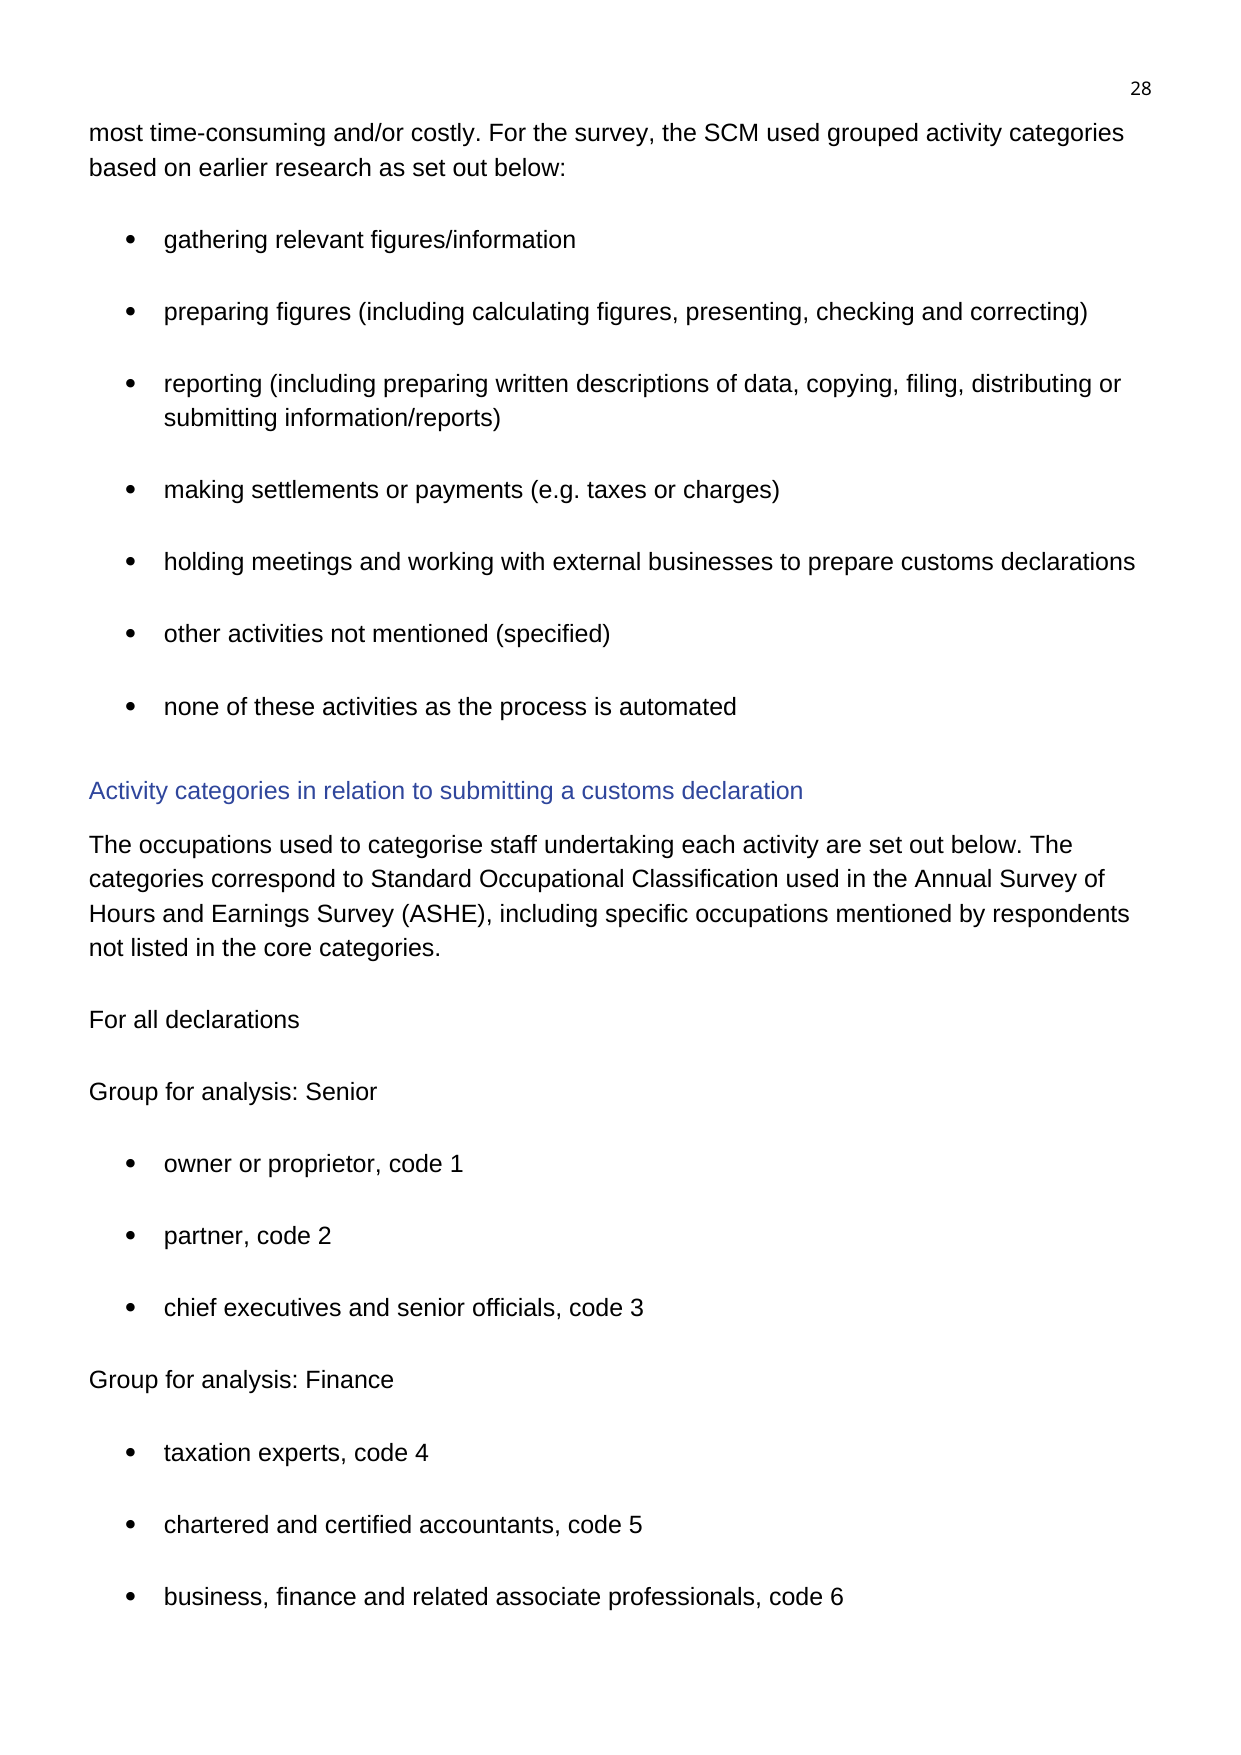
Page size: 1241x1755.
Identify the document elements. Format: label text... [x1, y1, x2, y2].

list taxation experts, code 4 [126, 1437, 1152, 1466]
list business, finance and related associate professionals, code 6 [126, 1582, 1152, 1611]
list holding meetings and working with external businesses to prepare customs declarations [126, 547, 1152, 576]
list partner, code 2 [126, 1221, 1152, 1250]
text For all declarations [89, 1005, 1152, 1034]
list chief executives and senior officials, code 3 [126, 1293, 1152, 1322]
list chartered and certified accountants, code 5 [126, 1509, 1152, 1538]
list none of these activities as the process is automated [126, 692, 1152, 720]
text Group for analysis: Finance [89, 1366, 1152, 1394]
text most time-consuming and/or costly. For the survey, the SCM used grouped activity categories based on earlier research as set out below: [89, 118, 1152, 181]
list owner or proprietor, code 1 [126, 1149, 1152, 1178]
text The occupations used to categorise staff undertaking each activity are set out below. The categories correspond to Standard Occupational Classification used in the Annual Survey of Hours and Earnings Survey (ASHE), including specific occupations mentioned by respondents not listed in the core categories. [89, 830, 1152, 962]
list gathering relevant figures/information [126, 224, 1152, 253]
text Group for analysis: Senior [89, 1077, 1152, 1106]
list other activities not mentioned (specified) [126, 619, 1152, 648]
list reporting (including preparing written descriptions of data, copying, filing, distributing or submitting information/reports) [126, 369, 1152, 432]
list preparing figures (including calculating figures, presenting, checking and correcting) [126, 297, 1152, 326]
subtitle Activity categories in relation to submitting a customs declaration [89, 776, 1152, 805]
list making settlements or payments (e.g. taxes or charges) [126, 475, 1152, 504]
